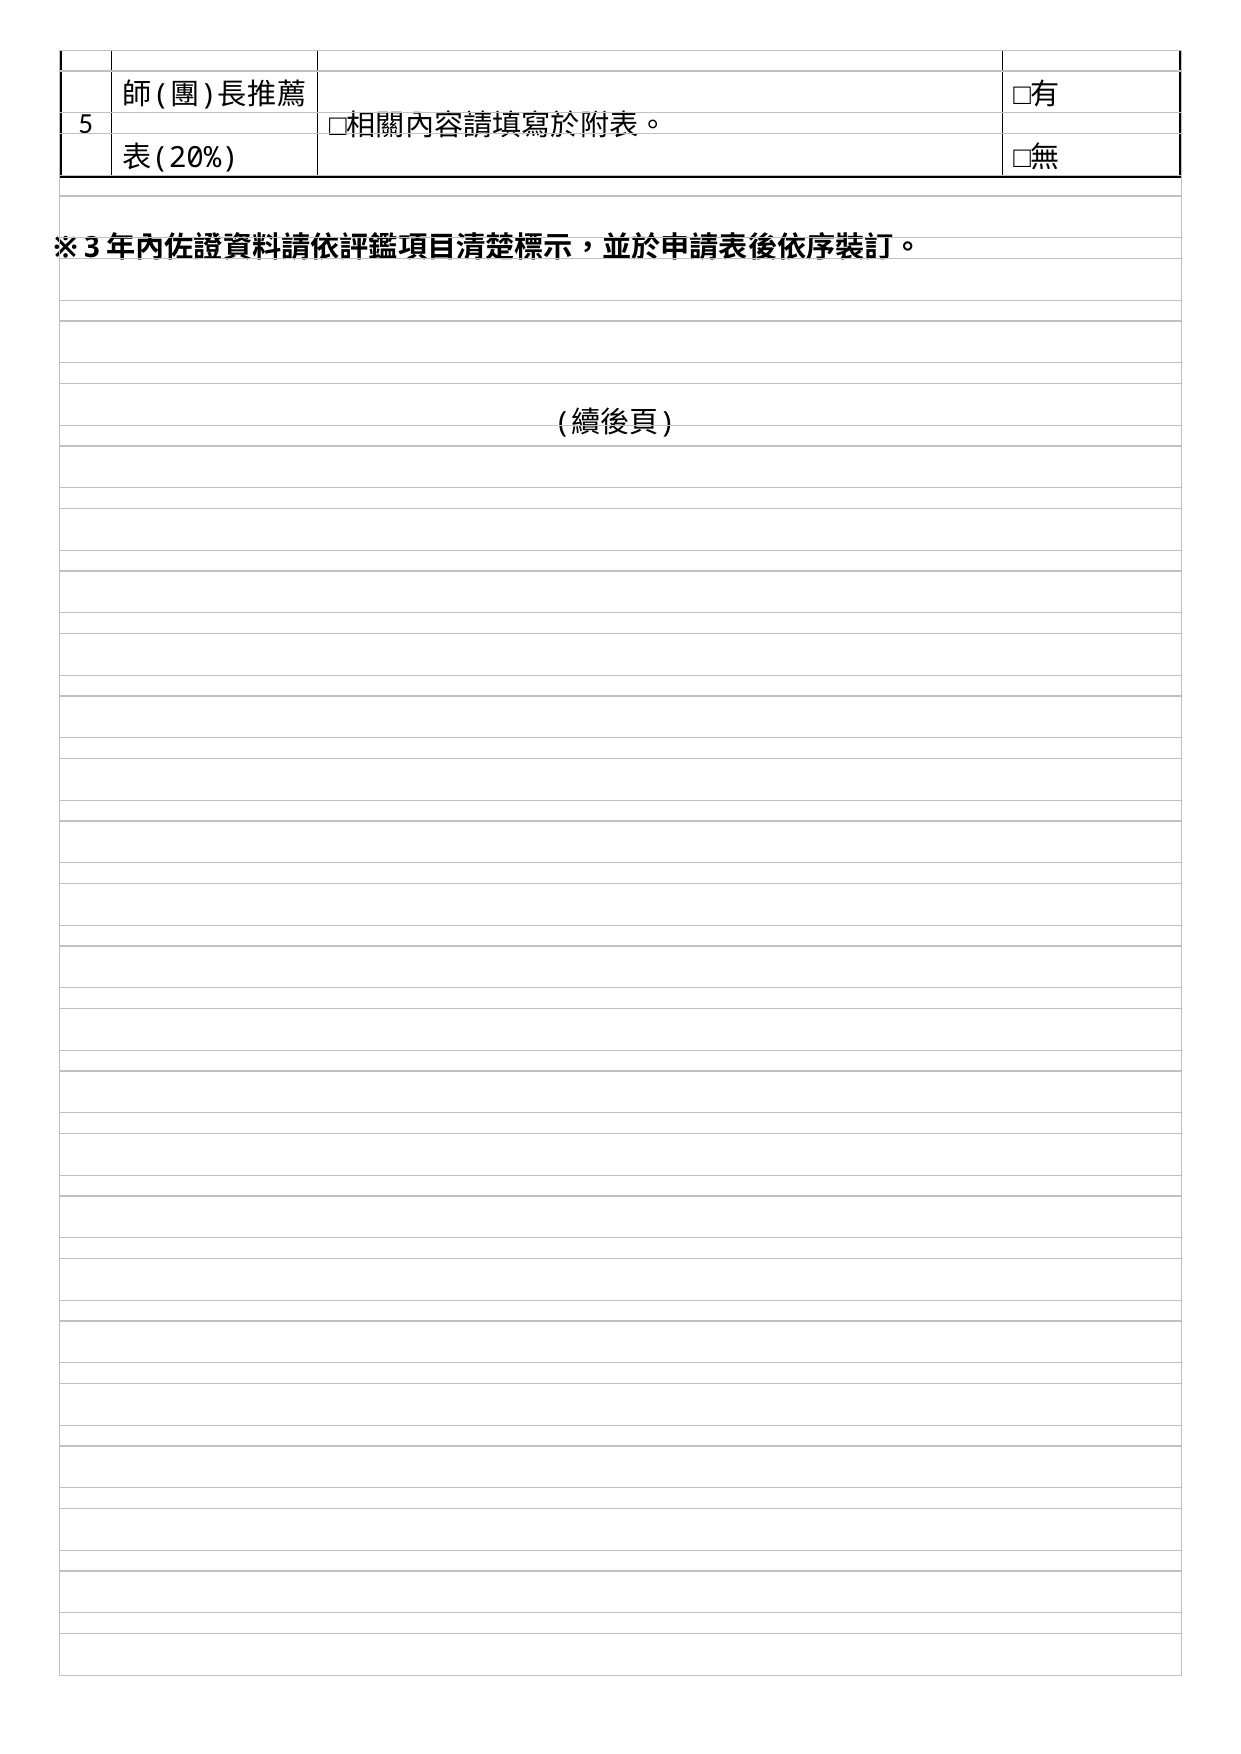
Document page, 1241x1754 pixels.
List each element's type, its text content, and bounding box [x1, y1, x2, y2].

text ※3年內佐證資料請依評鑑項目清楚標示，並於申請表後依序裝訂。 [60, 203, 1181, 237]
text ※3年內佐證資料請依評鑑項目清楚標示，並於申請表後依序裝訂。 [888, 238, 1181, 258]
table_cell 5 [62, 134, 111, 175]
text ※3年內佐證資料請依評鑑項目清楚標示，並於申請表後依序裝訂。 [376, 238, 413, 258]
table_cell 5 [62, 113, 111, 133]
table_cell [112, 51, 317, 70]
table_cell □相關內容請填寫於附表。 [421, 113, 496, 133]
text (續後頁) [60, 426, 1181, 441]
text ※3年內佐證資料請依評鑑項目清楚標示，並於申請表後依序裝訂。 [48, 203, 59, 266]
table_cell 表(20%) [112, 134, 317, 175]
table_cell □相關內容請填寫於附表。 [402, 113, 419, 133]
table_cell 5 [62, 51, 111, 70]
text ※3年內佐證資料請依評鑑項目清楚標示，並於申請表後依序裝訂。 [452, 238, 519, 258]
text ※3年內佐證資料請依評鑑項目清楚標示，並於申請表後依序裝訂。 [851, 238, 885, 258]
table_cell □相關內容請填寫於附表。 [318, 134, 1002, 175]
table_cell □有 [1003, 72, 1179, 112]
text ※3年內佐證資料請依評鑑項目清楚標示，並於申請表後依序裝訂。 [811, 238, 848, 258]
text ※3年內佐證資料請依評鑑項目清楚標示，並於申請表後依序裝訂。 [277, 238, 314, 258]
text ※3年內佐證資料請依評鑑項目清楚標示，並於申請表後依序裝訂。 [643, 238, 673, 258]
table_cell □相關內容請填寫於附表。 [556, 113, 582, 133]
table_cell [112, 113, 317, 133]
text (續後頁) [60, 378, 1181, 383]
text (續後頁) [60, 384, 1181, 425]
text (續後頁) [48, 378, 59, 441]
table_cell □無 [1003, 134, 1179, 175]
text ※3年內佐證資料請依評鑑項目清楚標示，並於申請表後依序裝訂。 [522, 238, 612, 258]
table_cell □相關內容請填寫於附表。 [496, 113, 509, 133]
table_cell □相關內容請填寫於附表。 [318, 72, 1002, 112]
table_cell □相關內容請填寫於附表。 [410, 119, 429, 133]
text ※3年內佐證資料請依評鑑項目清楚標示，並於申請表後依序裝訂。 [60, 259, 1181, 266]
table_cell 師(團)長推薦 [112, 72, 317, 112]
table_cell □相關內容請填寫於附表。 [511, 113, 557, 133]
table_cell [1003, 113, 1179, 133]
table_cell [1003, 51, 1179, 70]
table_cell 5 [62, 72, 111, 112]
table_cell □相關內容請填寫於附表。 [318, 113, 352, 133]
text ※3年內佐證資料請依評鑑項目清楚標示，並於申請表後依序裝訂。 [676, 238, 731, 258]
table_cell □相關內容請填寫於附表。 [625, 113, 1002, 133]
table_cell □相關內容請填寫於附表。 [318, 51, 1002, 70]
text ※3年內佐證資料請依評鑑項目清楚標示，並於申請表後依序裝訂。 [60, 238, 120, 258]
table_cell □相關內容請填寫於附表。 [605, 113, 622, 133]
